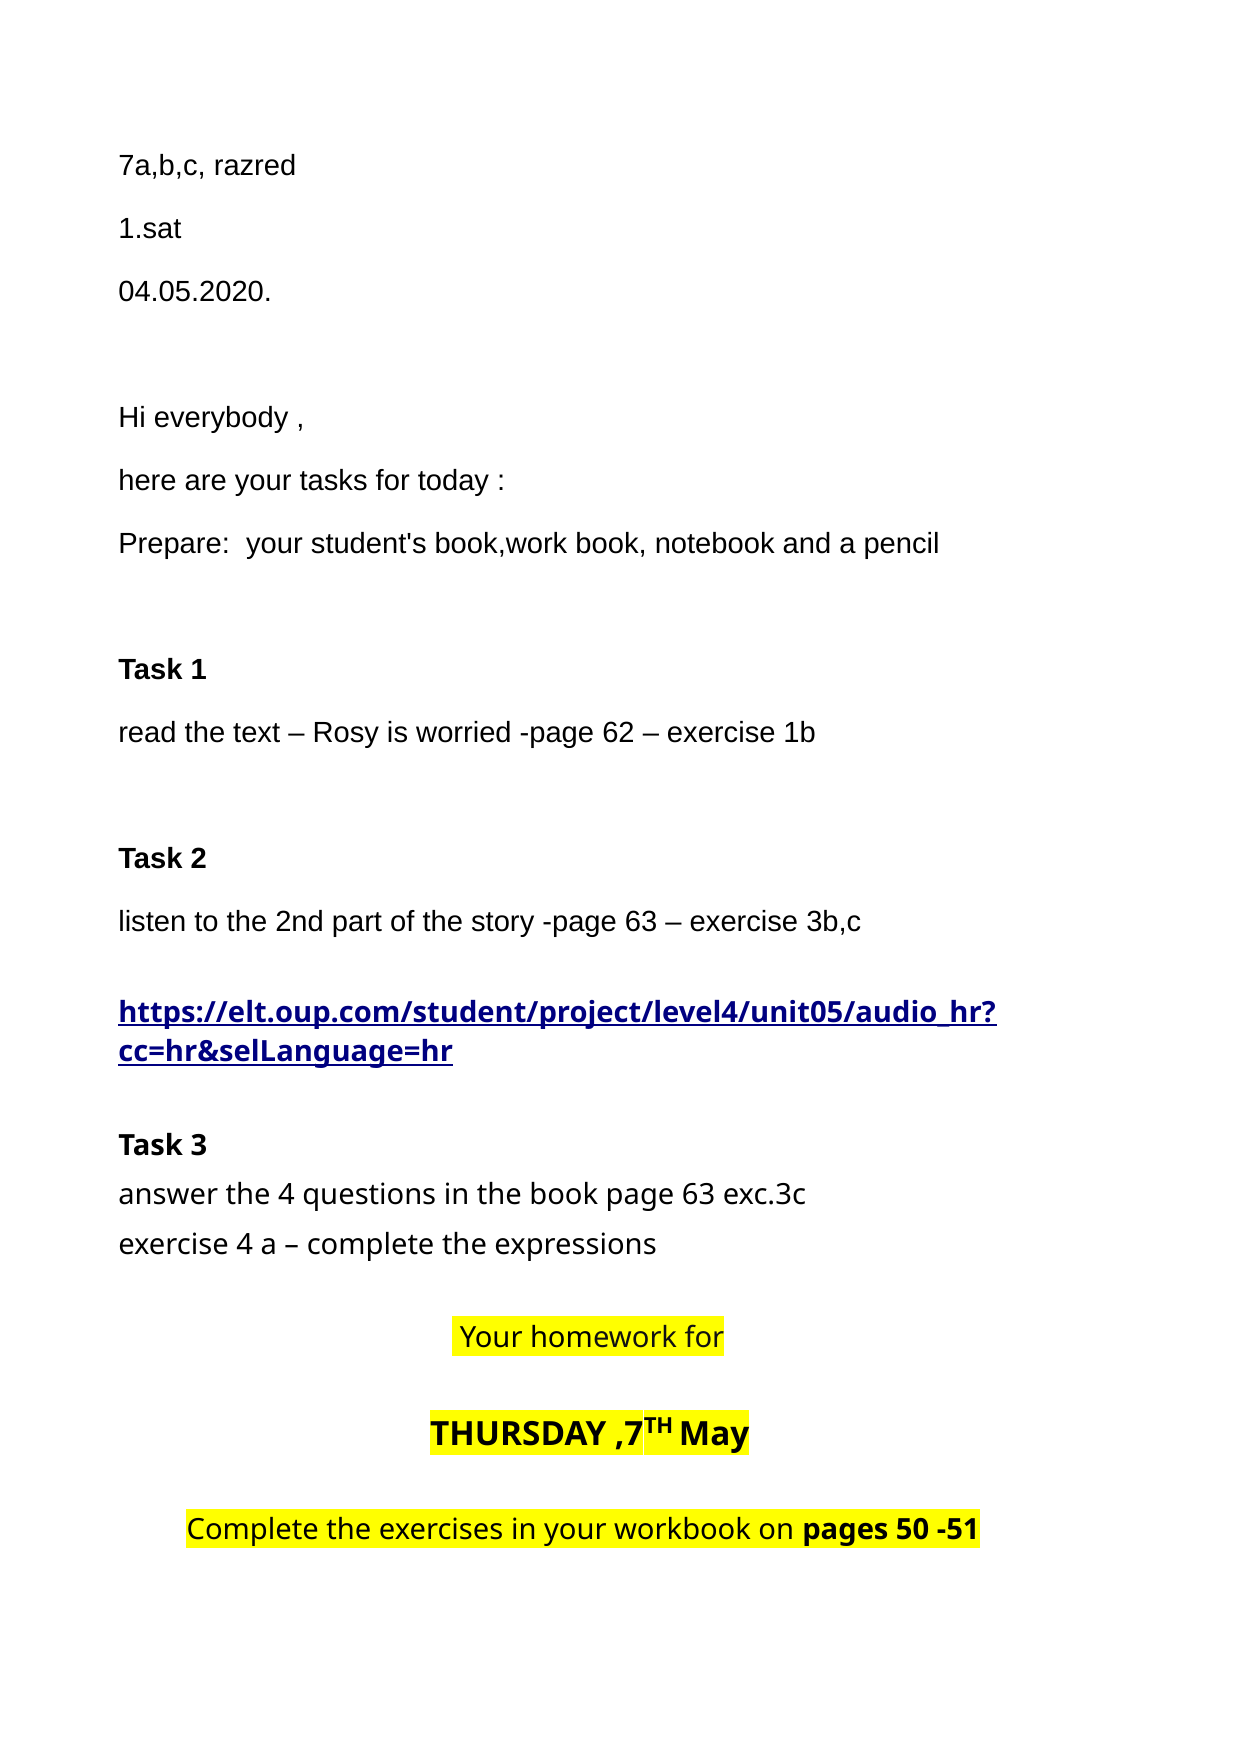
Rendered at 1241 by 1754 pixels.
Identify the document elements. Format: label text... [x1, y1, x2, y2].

text 1.sat [118, 211, 1122, 244]
text Task 3 [118, 1124, 1122, 1163]
text Complete the exercises in your workbook on pages 50 -51 [118, 1509, 1122, 1548]
text read the text – Rosy is worried -page 62 – exercise 1b [118, 715, 1122, 748]
text answer the 4 questions in the book page 63 exc.3c [118, 1173, 1122, 1213]
text Task 1 [118, 652, 1122, 685]
text listen to the 2nd part of the story -page 63 – exercise 3b,c [118, 904, 1122, 937]
text 7a,b,c, razred [118, 148, 1122, 181]
text Your homework for [118, 1316, 1122, 1356]
text Hi everybody , [118, 400, 1122, 433]
text Task 2 [118, 841, 1122, 874]
text exercise 4 a – complete the expressions [118, 1223, 1122, 1263]
text https://elt.oup.com/student/project/level4/unit05/audio_hr?cc=hr&selLanguage=hr [118, 991, 1122, 1070]
text here are your tasks for today : [118, 463, 1122, 496]
text 04.05.2020. [118, 274, 1122, 307]
text Prepare: your student's book,work book, notebook and a pencil [118, 526, 1122, 559]
text THURSDAY ,7TH May [118, 1410, 1122, 1455]
